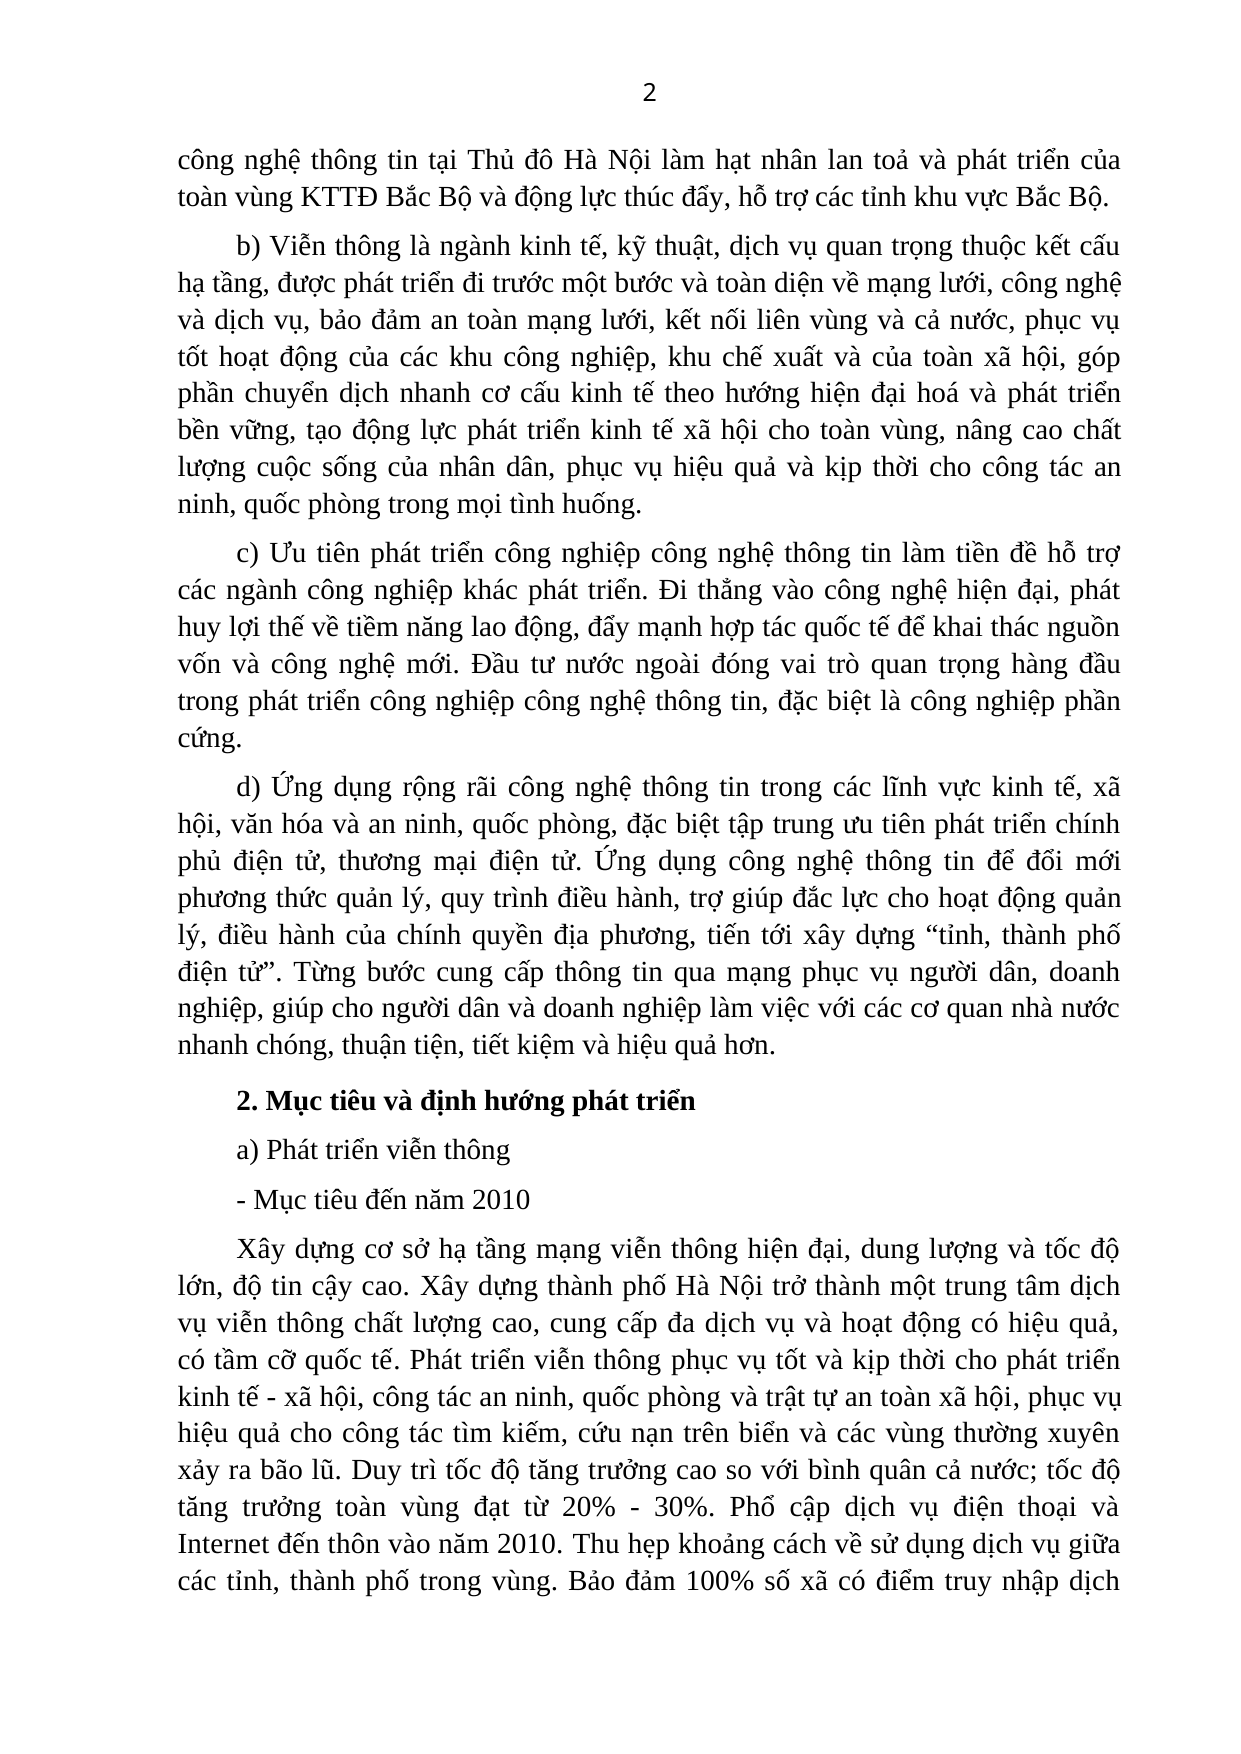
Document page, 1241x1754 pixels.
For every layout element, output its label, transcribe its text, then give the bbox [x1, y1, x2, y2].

text c) Ưu tiên phát triển công nghiệp công nghệ thông tin làm tiền đề hỗ trợ các ngành công nghiệp khác phát triển. Đi thẳng vào công nghệ hiện đại, phát huy lợi thế về tiềm năng lao động, đẩy mạnh hợp tác quốc tế để khai thác nguồn vốn và công nghệ mới. Đầu tư nước ngoài đóng vai trò quan trọng hàng đầu trong phát triển công nghiệp công nghệ thông tin, đặc biệt là công nghiệp phần cứng. [177, 536, 1122, 753]
text Xây dựng cơ sở hạ tầng mạng viễn thông hiện đại, dung lượng và tốc độ lớn, độ tin cậy cao. Xây dựng thành phố Hà Nội trở thành một trung tâm dịch vụ viễn thông chất lượng cao, cung cấp đa dịch vụ và hoạt động có hiệu quả, có tầm cỡ quốc tế. Phát triển viễn thông phục vụ tốt và kịp thời cho phát triển kinh tế - xã hội, công tác an ninh, quốc phòng và trật tự an toàn xã hội, phục vụ hiệu quả cho công tác tìm kiếm, cứu nạn trên biển và các vùng thường xuyên xảy ra bão lũ. Duy trì tốc độ tăng trưởng cao so với bình quân cả nước; tốc độ tăng trưởng toàn vùng đạt từ 20% - 30%. Phổ cập dịch vụ điện thoại và Internet đến thôn vào năm 2010. Thu hẹp khoảng cách về sử dụng dịch vụ giữa các tỉnh, thành phố trong vùng. Bảo đảm 100% số xã có điểm truy nhập dịch [177, 1231, 1122, 1597]
text d) Ứng dụng rộng rãi công nghệ thông tin trong các lĩnh vực kinh tế, xã hội, văn hóa và an ninh, quốc phòng, đặc biệt tập trung ưu tiên phát triển chính phủ điện tử, thương mại điện tử. Ứng dụng công nghệ thông tin để đổi mới phương thức quản lý, quy trình điều hành, trợ giúp đắc lực cho hoạt động quản lý, điều hành của chính quyền địa phương, tiến tới xây dựng “tỉnh, thành phố điện tử”. Từng bước cung cấp thông tin qua mạng phục vụ người dân, doanh nghiệp, giúp cho người dân và doanh nghiệp làm việc với các cơ quan nhà nước nhanh chóng, thuận tiện, tiết kiệm và hiệu quả hơn. [177, 769, 1122, 1061]
text b) Viễn thông là ngành kinh tế, kỹ thuật, dịch vụ quan trọng thuộc kết cấu hạ tầng, được phát triển đi trước một bước và toàn diện về mạng lưới, công nghệ và dịch vụ, bảo đảm an toàn mạng lưới, kết nối liên vùng và cả nước, phục vụ tốt hoạt động của các khu công nghiệp, khu chế xuất và của toàn xã hội, góp phần chuyển dịch nhanh cơ cấu kinh tế theo hướng hiện đại hoá và phát triển bền vững, tạo động lực phát triển kinh tế xã hội cho toàn vùng, nâng cao chất lượng cuộc sống của nhân dân, phục vụ hiệu quả và kịp thời cho công tác an ninh, quốc phòng trong mọi tình huống. [177, 228, 1122, 520]
text công nghệ thông tin tại Thủ đô Hà Nội làm hạt nhân lan toả và phát triển của toàn vùng KTTĐ Bắc Bộ và động lực thúc đẩy, hỗ trợ các tỉnh khu vực Bắc Bộ. [177, 142, 1122, 212]
text 2. Mục tiêu và định hướng phát triển [177, 1083, 1122, 1117]
text - Mục tiêu đến năm 2010 [177, 1182, 1122, 1215]
text a) Phát triển viễn thông [177, 1132, 1122, 1166]
